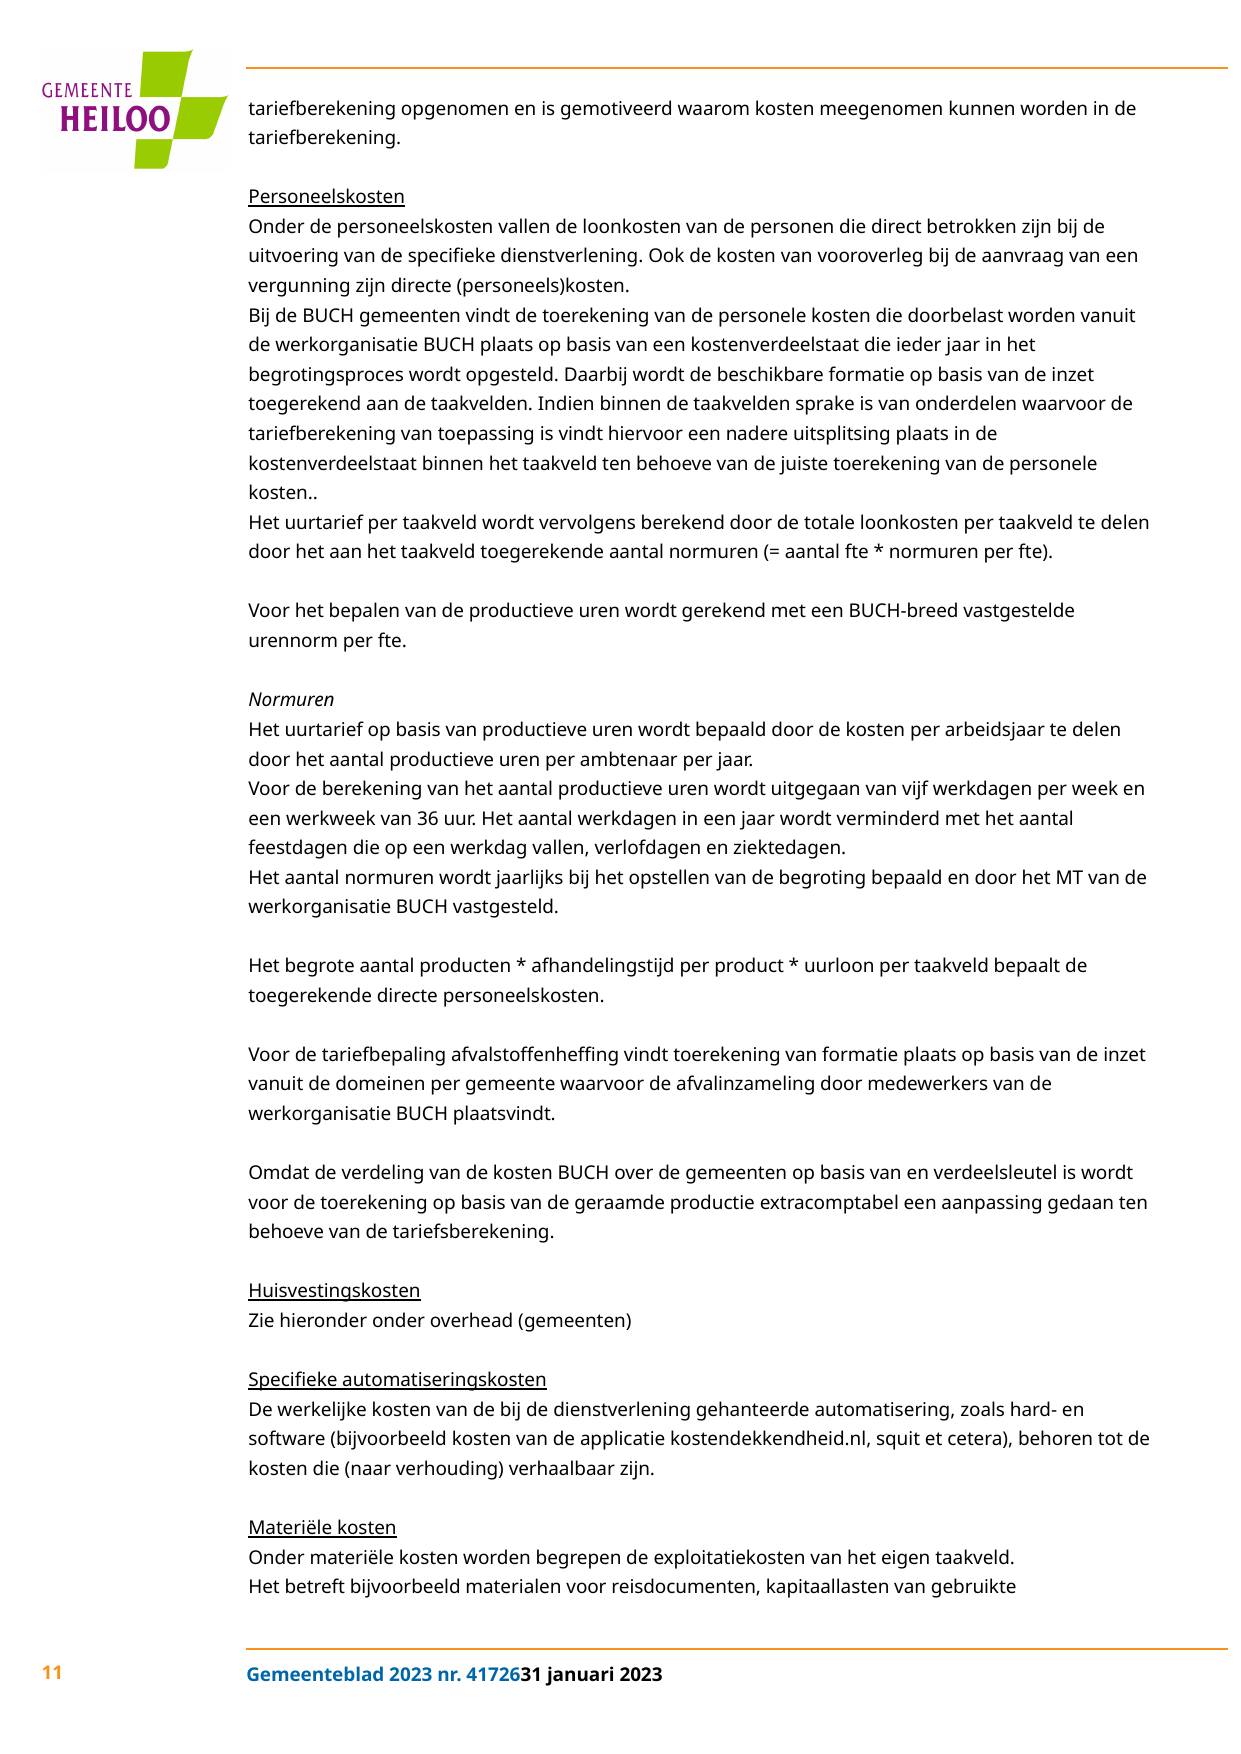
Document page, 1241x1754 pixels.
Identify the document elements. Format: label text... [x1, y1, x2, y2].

text Het uurtarief per taakveld wordt vervolgens berekend door de totale loonkosten per taakveld te delen door het aan het taakveld toegerekende aantal normuren (= aantal fte * normuren per fte). [248, 509, 1152, 564]
text De werkelijke kosten van de bij de dienstverlening gehanteerde automatisering, zoals hard- en software (bijvoorbeeld kosten van de applicatie kostendekkendheid.nl, squit et cetera), behoren tot de kosten die (naar verhouding) verhaalbaar zijn. [248, 1396, 1152, 1481]
text Onder de personeelskosten vallen de loonkosten van de personen die direct betrokken zijn bij de uitvoering van de specifieke dienstverlening. Ook de kosten van vooroverleg bij de aanvraag van een vergunning zijn directe (personeels)kosten. [248, 213, 1152, 298]
text Het betreft bijvoorbeeld materialen voor reisdocumenten, kapitaallasten van gebruikte [248, 1573, 1152, 1599]
text Omdat de verdeling van de kosten BUCH over de gemeenten op basis van en verdeelsleutel is wordt voor de toerekening op basis van de geraamde productie extracomptabel een aanpassing gedaan ten behoeve van de tariefsberekening. [248, 1159, 1152, 1244]
text Specifieke automatiseringskosten [248, 1366, 1152, 1392]
text Onder materiële kosten worden begrepen de exploitatiekosten van het eigen taakveld. [248, 1544, 1152, 1569]
table_header Normuren Het uurtarief op basis van productieve uren wordt bepaald door de kosten per arbeidsjaar te delen door het aantal productieve uren per ambtenaar per jaar. Voor de berekening van het aantal productieve uren wordt uitgegaan van vijf werkdagen per week en een werkweek van 36 uur. Het aantal werkdagen in een jaar wordt verminderd met het aantal feestdagen die op een werkdag vallen, verlofdagen en ziektedagen. Het aantal normuren wordt jaarlijks bij het opstellen van de begroting bepaald en door het MT van de werkorganisatie BUCH vastgesteld. [248, 687, 1152, 919]
picture [41, 47, 231, 172]
text Huisvestingskosten [248, 1278, 1152, 1303]
text Voor het bepalen van de productieve uren wordt gerekend met een BUCH-breed vastgestelde urennorm per fte. [248, 598, 1152, 653]
text Voor de tariefbepaling afvalstoffenheffing vindt toerekening van formatie plaats op basis van de inzet vanuit de domeinen per gemeente waarvoor de afvalinzameling door medewerkers van de werkorganisatie BUCH plaatsvindt. [248, 1041, 1152, 1126]
text tariefberekening opgenomen en is gemotiveerd waarom kosten meegenomen kunnen worden in de tariefberekening. [248, 95, 1152, 150]
text Het begrote aantal producten * afhandelingstijd per product * uurloon per taakveld bepaalt de toegerekende directe personeelskosten. [248, 952, 1152, 1007]
text Materiële kosten [248, 1514, 1152, 1540]
text Bij de BUCH gemeenten vindt de toerekening van de personele kosten die doorbelast worden vanuit de werkorganisatie BUCH plaats op basis van een kostenverdeelstaat die ieder jaar in het begrotingsproces wordt opgesteld. Daarbij wordt de beschikbare formatie op basis van de inzet toegerekend aan de taakvelden. Indien binnen de taakvelden sprake is van onderdelen waarvoor de tariefberekening van toepassing is vindt hiervoor een nadere uitsplitsing plaats in de kostenverdeelstaat binnen het taakveld ten behoeve van de juiste toerekening van de personele kosten.. [248, 302, 1152, 505]
text Personeelskosten [248, 183, 1152, 209]
text Zie hieronder onder overhead (gemeenten) [248, 1307, 1152, 1333]
